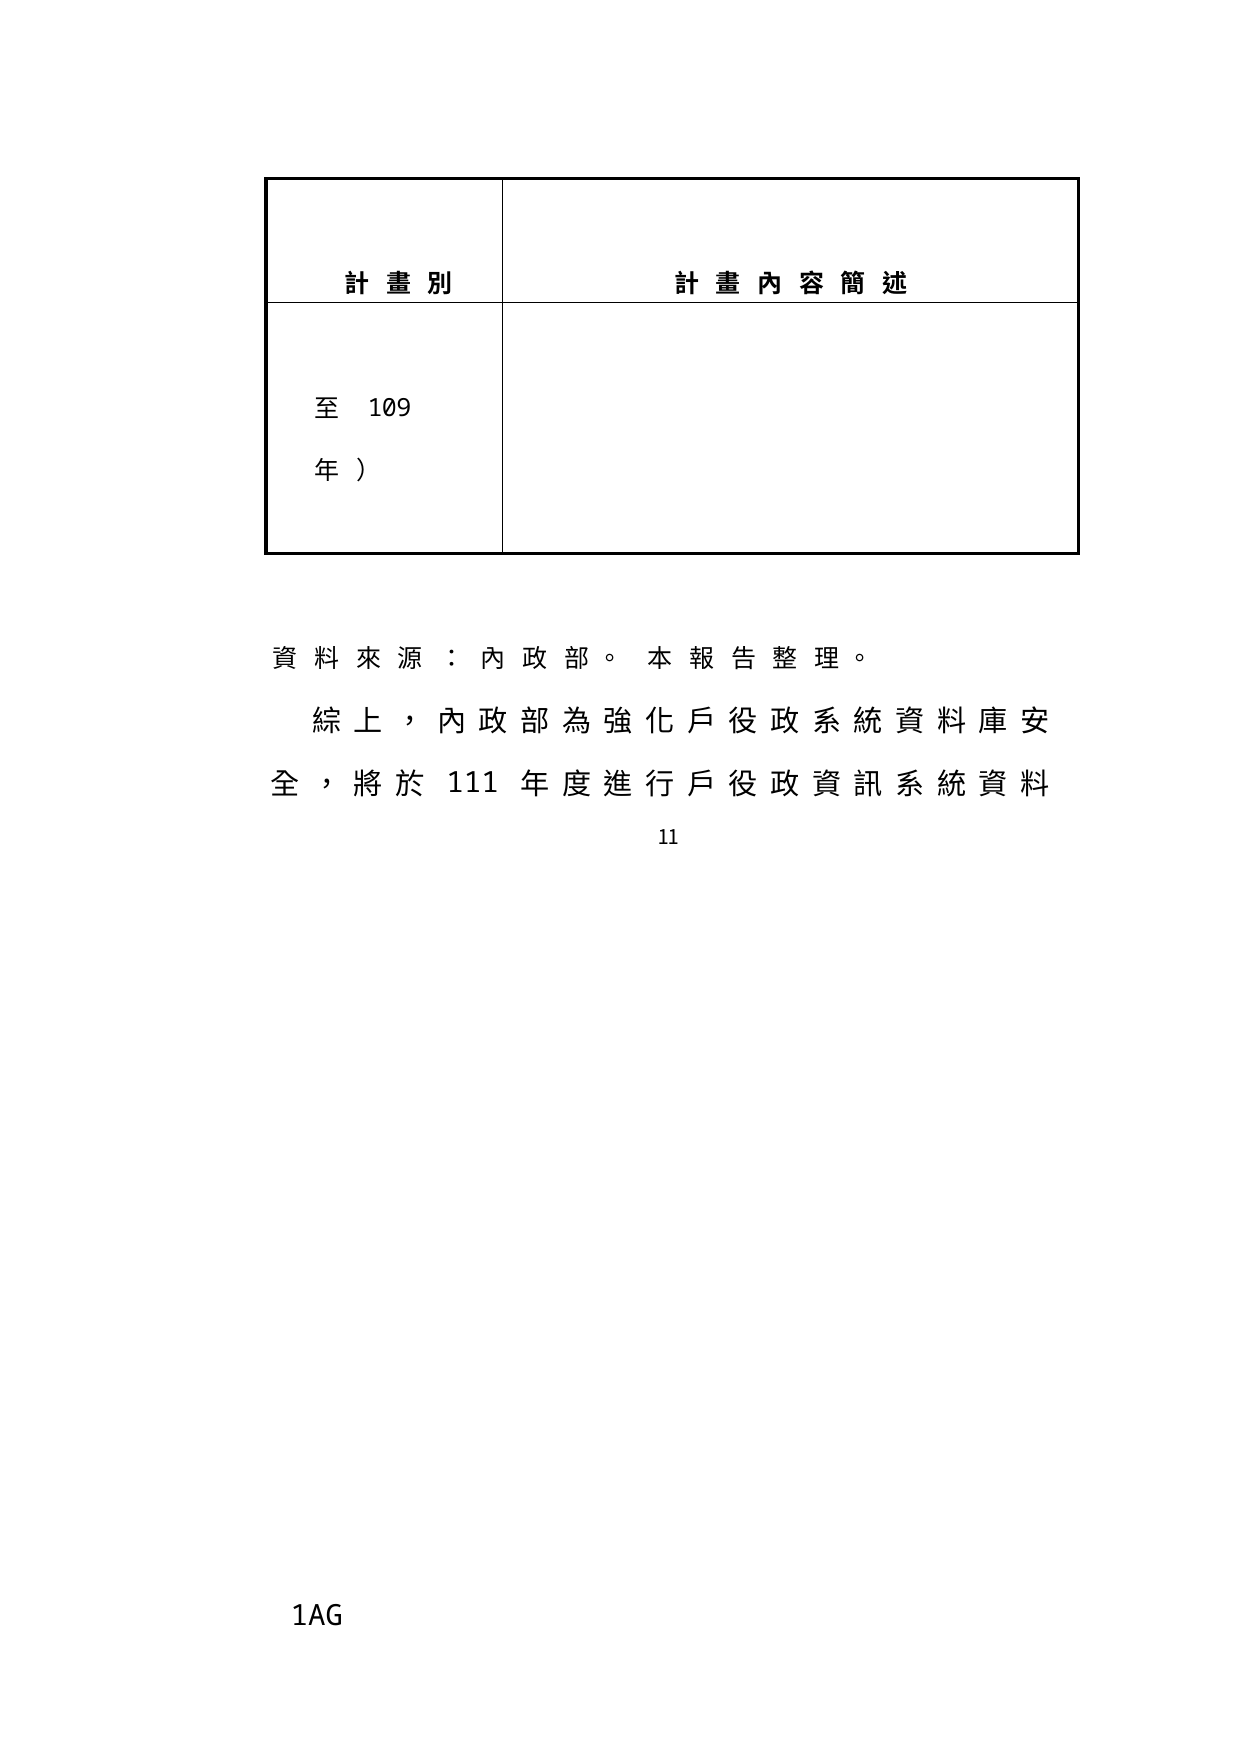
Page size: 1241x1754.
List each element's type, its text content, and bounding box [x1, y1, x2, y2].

text 資料來源：內政部。本報告整理。 [255, 615, 1056, 677]
table_header 計畫別 [268, 180, 502, 302]
table_cell [503, 303, 1077, 552]
text 綜上，內政部為強化戶役政系統資料庫安全，將於111年度進行戶役政資訊系統資料 [240, 677, 1056, 802]
table_header 計畫內容簡述 [503, 180, 1077, 302]
table_cell 至109年） [268, 303, 502, 552]
